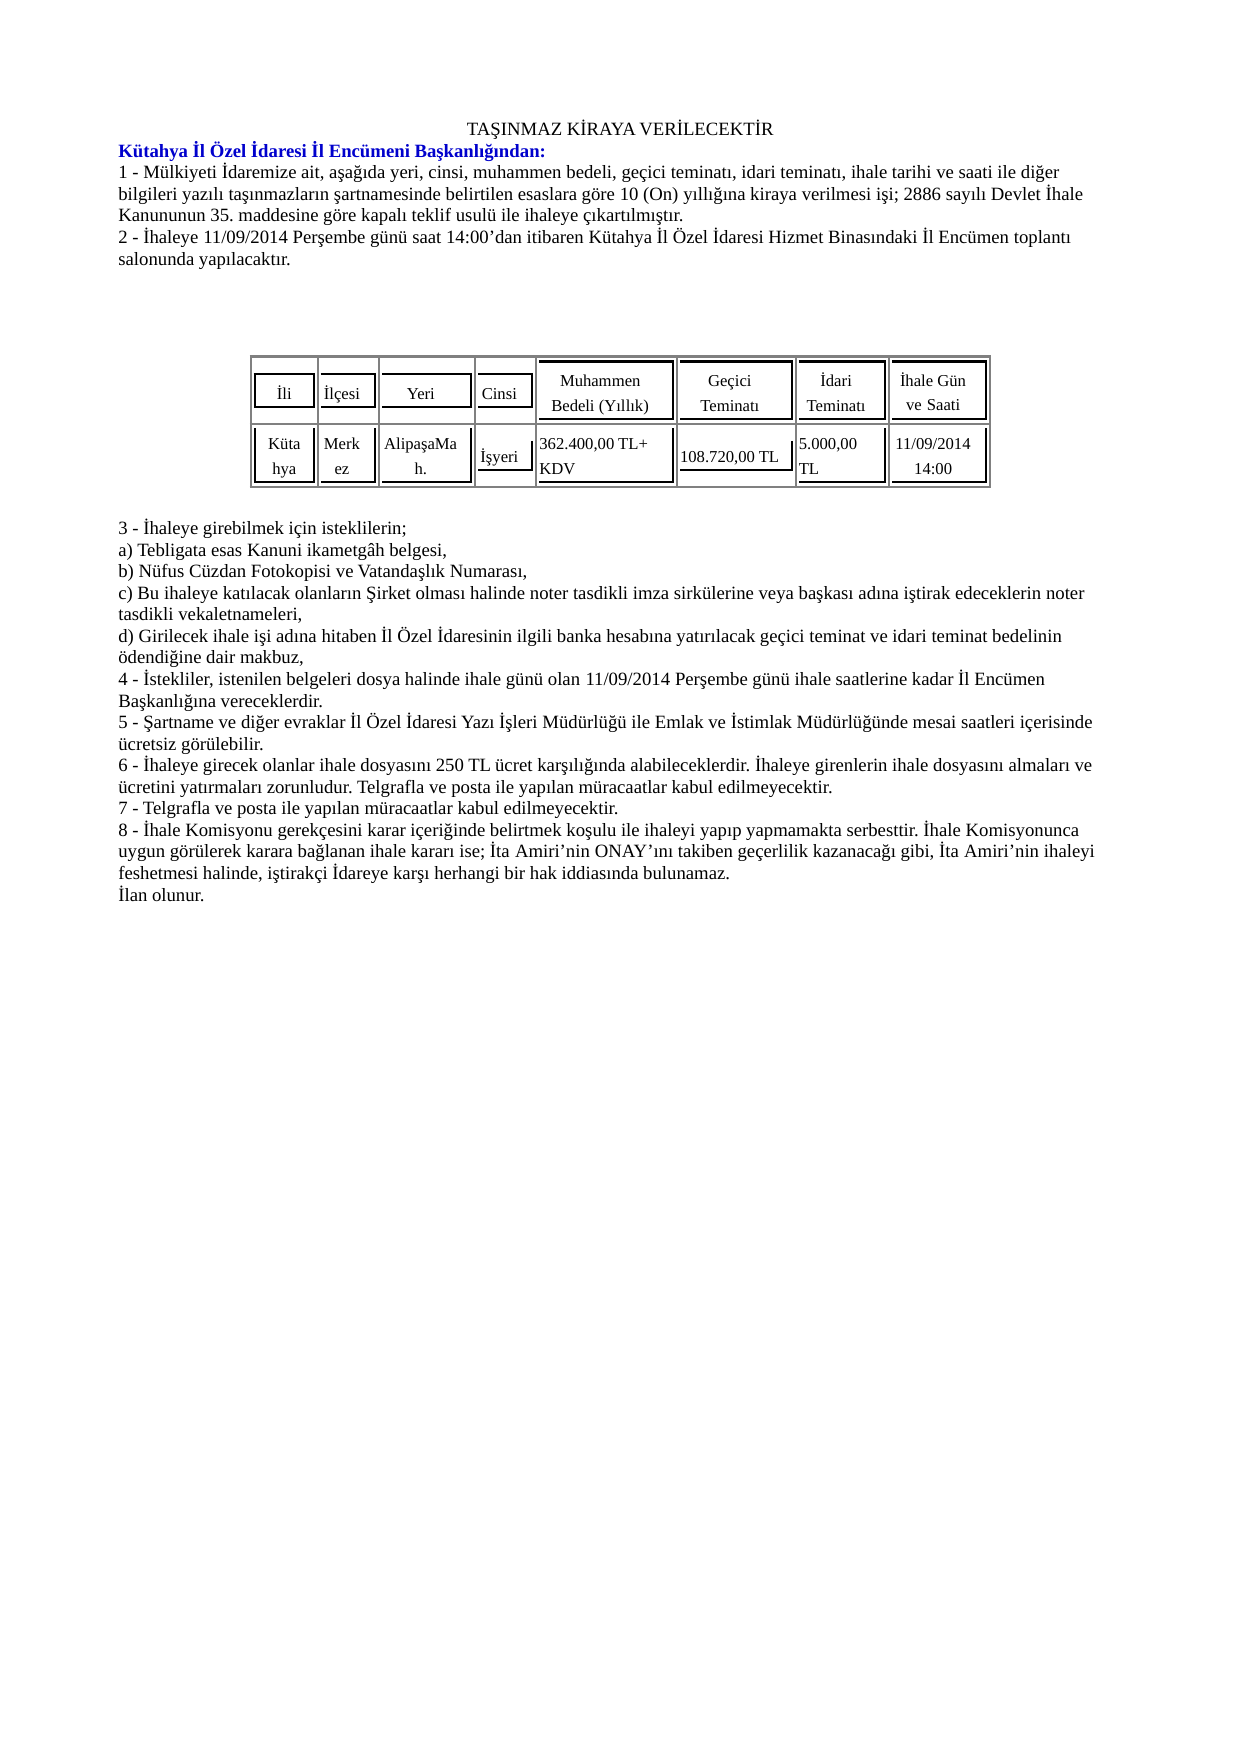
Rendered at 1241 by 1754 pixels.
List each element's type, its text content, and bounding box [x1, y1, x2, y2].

text İlan olunur. [118, 883, 1122, 905]
table_cell Merkez [319, 425, 378, 486]
table_cell AlipaşaMah. [380, 425, 474, 486]
table_header İhale Gün ve Saati [890, 358, 989, 423]
table_cell 5.000,00 TL [797, 425, 888, 486]
text 8 - İhale Komisyonu gerekçesini karar içeriğinde belirtmek koşulu ile ihaleyi yapıp yapmamakta serbesttir. İhale Komisyonunca uygun görülerek karara bağlanan ihale kararı ise; İta Amiri’nin ONAY’ını takiben geçerlilik kazanacağı gibi, İta Amiri’nin ihaleyi feshetmesi halinde, iştirakçi İdareye karşı herhangi bir hak iddiasında bulunamaz. [118, 819, 1122, 883]
text 5 - Şartname ve diğer evraklar İl Özel İdaresi Yazı İşleri Müdürlüğü ile Emlak ve İstimlak Müdürlüğünde mesai saatleri içerisinde ücretsiz görülebilir. [118, 711, 1122, 754]
table_cell İşyeri [476, 425, 535, 486]
text 4 - İstekliler, istenilen belgeleri dosya halinde ihale günü olan 11/09/2014 Perşembe günü ihale saatlerine kadar İl Encümen Başkanlığına vereceklerdir. [118, 668, 1122, 711]
text 7 - Telgrafla ve posta ile yapılan müracaatlar kabul edilmeyecektir. [118, 797, 1122, 819]
text TAŞINMAZ KİRAYA VERİLECEKTİR [118, 118, 1122, 140]
text 1 - Mülkiyeti İdaremize ait, aşağıda yeri, cinsi, muhammen bedeli, geçici teminatı, idari teminatı, ihale tarihi ve saati ile diğer bilgileri yazılı taşınmazların şartnamesinde belirtilen esaslara göre 10 (On) yıllığına kiraya verilmesi işi; 2886 sayılı Devlet İhale Kanununun 35. maddesine göre kapalı teklif usulü ile ihaleye çıkartılmıştır. [118, 161, 1122, 226]
text 6 - İhaleye girecek olanlar ihale dosyasını 250 TL ücret karşılığında alabileceklerdir. İhaleye girenlerin ihale dosyasını almaları ve ücretini yatırmaları zorunludur. Telgrafla ve posta ile yapılan müracaatlar kabul edilmeyecektir. [118, 754, 1122, 797]
text a) Tebligata esas Kanuni ikametgâh belgesi, [118, 538, 1122, 560]
table_header Yeri [380, 358, 474, 423]
text c) Bu ihaleye katılacak olanların Şirket olması halinde noter tasdikli imza sirkülerine veya başkası adına iştirak edeceklerin noter tasdikli vekaletnameleri, [118, 582, 1122, 625]
table_header İdari Teminatı [797, 358, 888, 423]
table_cell 108.720,00 TL [678, 425, 795, 486]
text Kütahya İl Özel İdaresi İl Encümeni Başkanlığından: [118, 140, 1122, 161]
text 2 - İhaleye 11/09/2014 Perşembe günü saat 14:00’dan itibaren Kütahya İl Özel İdaresi Hizmet Binasındaki İl Encümen toplantı salonunda yapılacaktır. [118, 226, 1122, 269]
text d) Girilecek ihale işi adına hitaben İl Özel İdaresinin ilgili banka hesabına yatırılacak geçici teminat ve idari teminat bedelinin ödendiğine dair makbuz, [118, 625, 1122, 668]
table_cell Kütahya [252, 425, 317, 486]
table_cell 362.400,00 TL+ KDV [537, 425, 676, 486]
table_header İlçesi [319, 358, 378, 423]
table_header İli [252, 358, 317, 423]
table_cell 11/09/2014 14:00 [890, 425, 989, 486]
table_header Cinsi [476, 358, 535, 423]
table_header Muhammen Bedeli (Yıllık) [537, 358, 676, 423]
text b) Nüfus Cüzdan Fotokopisi ve Vatandaşlık Numarası, [118, 560, 1122, 582]
table_header Geçici Teminatı [678, 358, 795, 423]
text 3 - İhaleye girebilmek için isteklilerin; [118, 517, 1122, 538]
